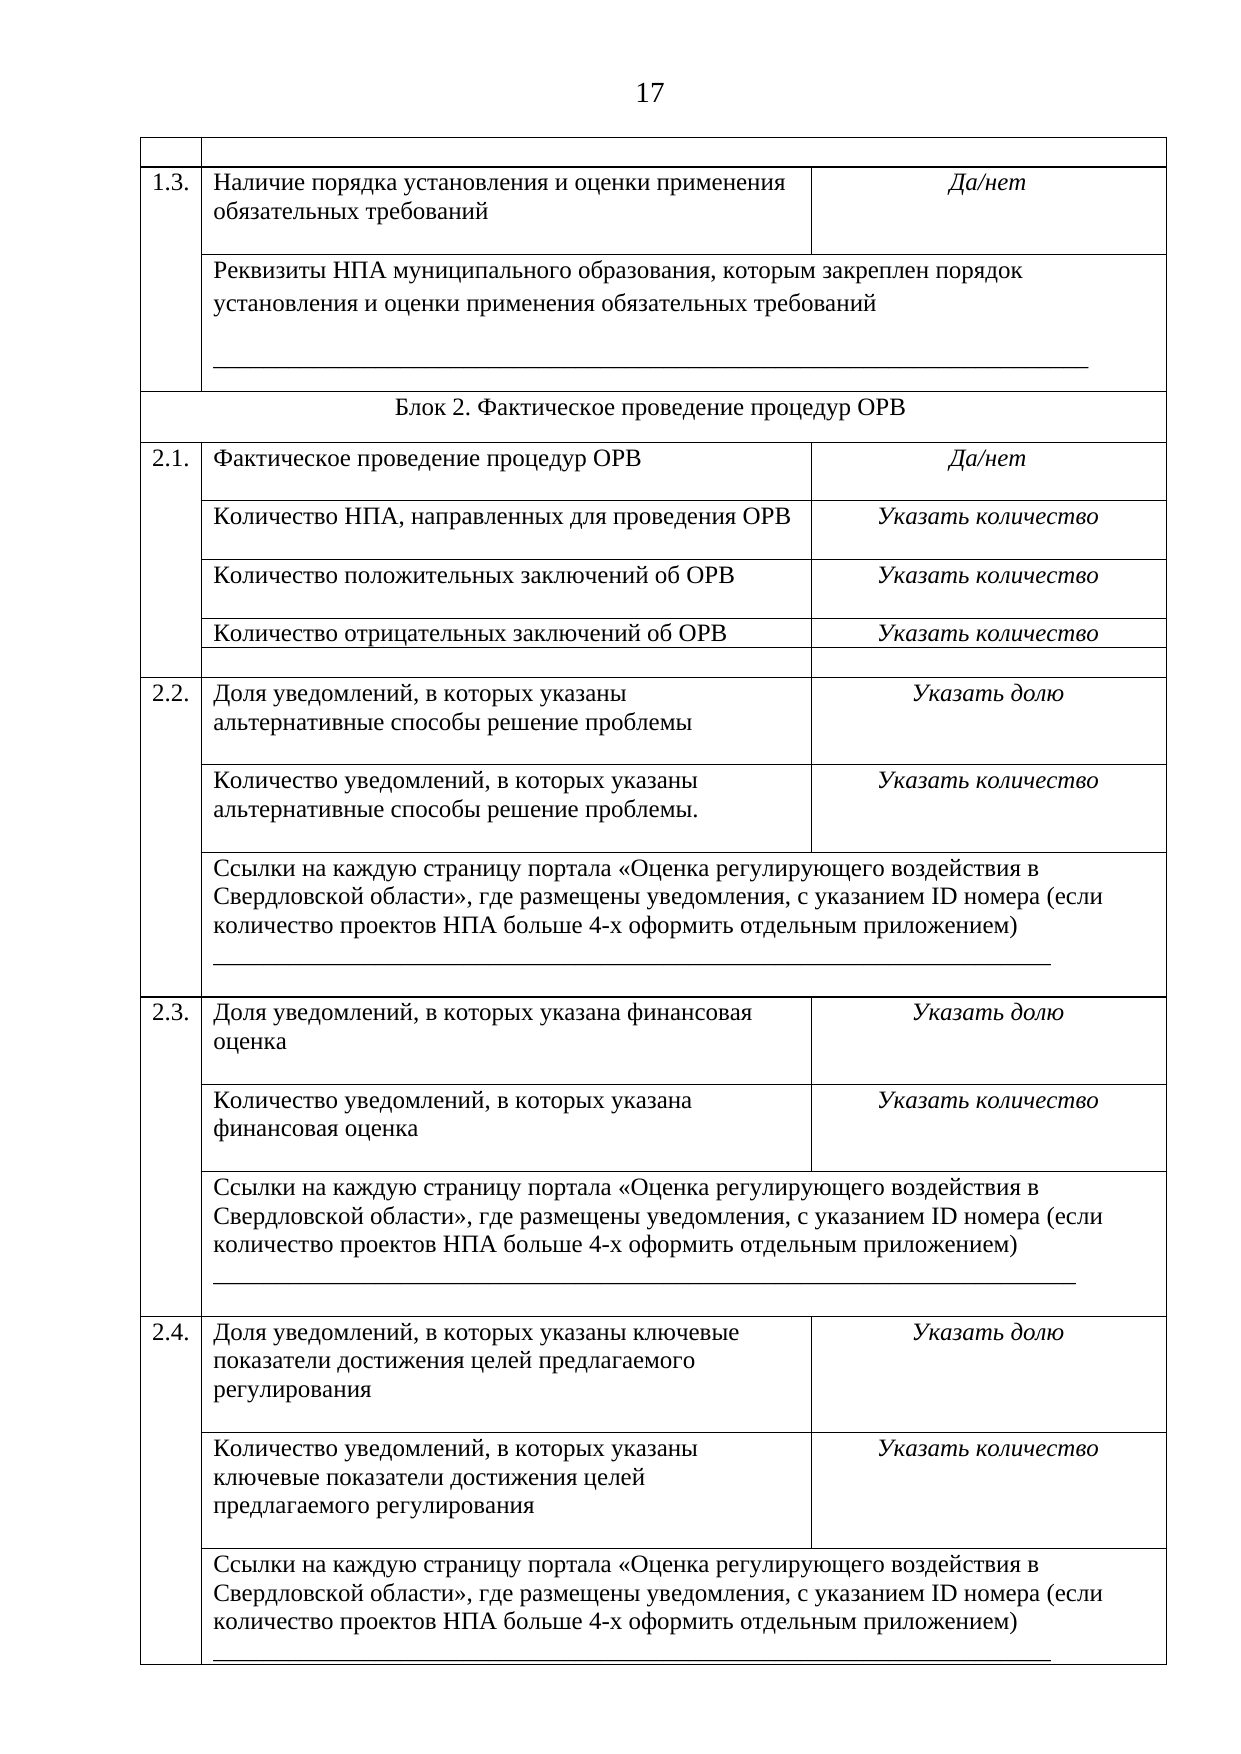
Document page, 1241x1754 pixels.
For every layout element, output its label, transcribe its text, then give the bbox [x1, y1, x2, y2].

table_cell Количество положительных заключений об ОРВ [202, 560, 811, 617]
table_cell Указать количество [812, 619, 1166, 647]
table_cell Доля уведомлений, в которых указаны альтернативные способы решение проблемы [202, 678, 811, 764]
table_cell 2.4. [141, 1317, 201, 1664]
table_cell Наличие порядка установления и оценки применения обязательных требований [202, 168, 811, 254]
table_cell Ссылки на каждую страницу портала «Оценка регулирующего воздействия в Свердловской области», где размещены уведомления, с указанием ID номера (если количество проектов НПА больше 4-х оформить отдельным приложением) ___________________________________________________________________ [202, 853, 1166, 996]
table_cell Указать количество [812, 765, 1166, 852]
table_cell [202, 648, 811, 677]
table_cell Указать количество [812, 1085, 1166, 1171]
table_cell Указать долю [812, 1317, 1166, 1432]
table_cell Реквизиты НПА муниципального образования, которым закреплен порядок установления и оценки применения обязательных требований ______________________________________________________________________ [202, 255, 1166, 391]
table_cell Количество уведомлений, в которых указана финансовая оценка [202, 1085, 811, 1171]
table_cell Блок 2. Фактическое проведение процедур ОРВ [141, 392, 1166, 442]
table_cell Указать количество [812, 501, 1166, 559]
table_cell Ссылки на каждую страницу портала «Оценка регулирующего воздействия в Свердловской области», где размещены уведомления, с указанием ID номера (если количество проектов НПА больше 4-х оформить отдельным приложением) ___________________________________________________________________ [202, 1549, 1166, 1664]
table_cell 2.1. [141, 443, 201, 677]
table_cell [202, 138, 1166, 166]
table_cell Да/нет [812, 443, 1166, 500]
table_cell Указать количество [812, 1433, 1166, 1548]
table_cell Ссылки на каждую страницу портала «Оценка регулирующего воздействия в Свердловской области», где размещены уведомления, с указанием ID номера (если количество проектов НПА больше 4-х оформить отдельным приложением) _____________________________________________________________________ [202, 1172, 1166, 1316]
table_cell Указать количество [812, 560, 1166, 617]
table_cell Указать долю [812, 678, 1166, 764]
table_cell 1.3. [141, 168, 201, 391]
table_cell Количество отрицательных заключений об ОРВ [202, 619, 811, 647]
table_cell Указать долю [812, 998, 1166, 1084]
table_cell Количество уведомлений, в которых указаны альтернативные способы решение проблемы. [202, 765, 811, 852]
table_cell [141, 138, 201, 166]
table_cell Да/нет [812, 168, 1166, 254]
table_cell 2.2. [141, 678, 201, 996]
table_cell Количество НПА, направленных для проведения ОРВ [202, 501, 811, 559]
table_cell Доля уведомлений, в которых указана финансовая оценка [202, 998, 811, 1084]
table_cell Доля уведомлений, в которых указаны ключевые показатели достижения целей предлагаемого регулирования [202, 1317, 811, 1432]
table_cell Фактическое проведение процедур ОРВ [202, 443, 811, 500]
table_cell Количество уведомлений, в которых указаны ключевые показатели достижения целей предлагаемого регулирования [202, 1433, 811, 1548]
table_cell 2.3. [141, 998, 201, 1316]
table_cell [812, 648, 1166, 677]
